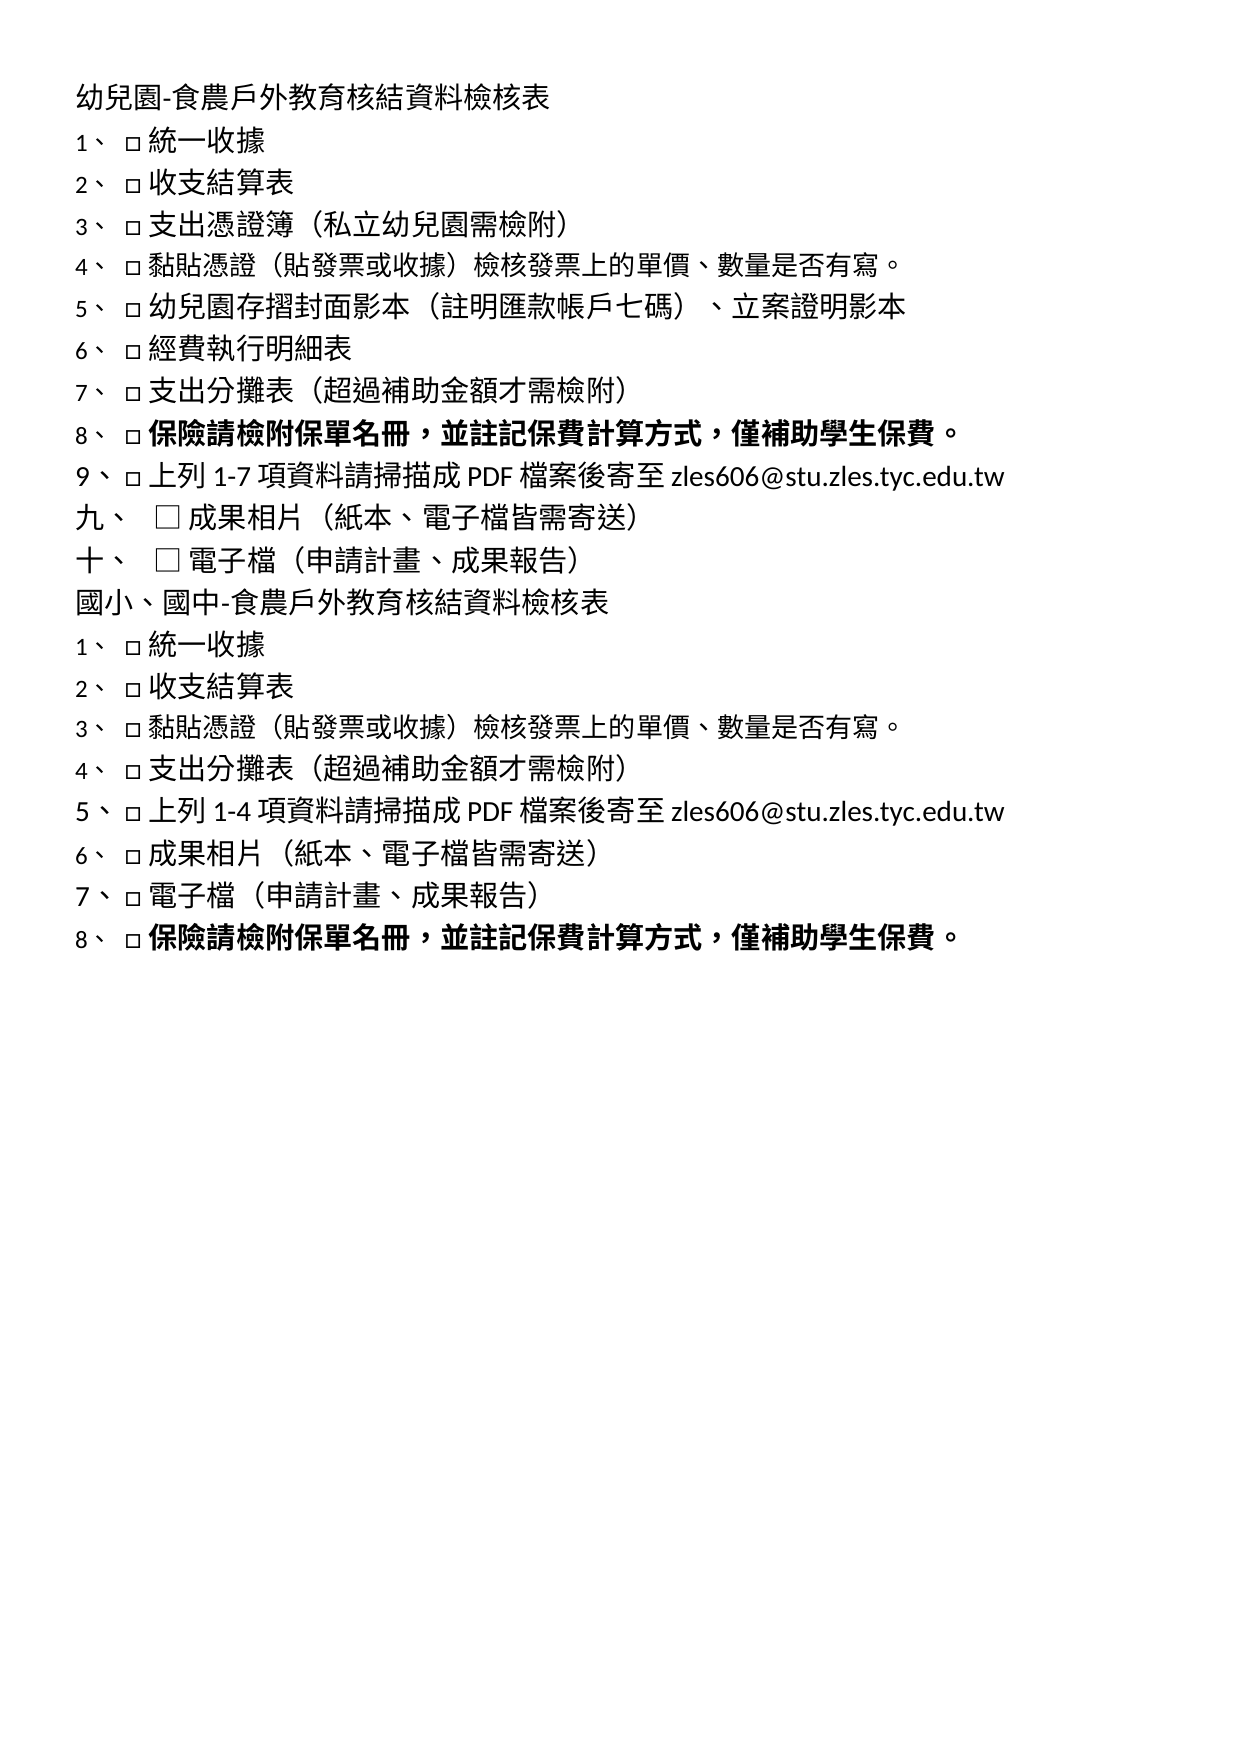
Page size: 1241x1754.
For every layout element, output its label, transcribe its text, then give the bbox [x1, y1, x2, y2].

list □ 收支結算表 [75, 159, 1165, 202]
list □ 經費執行明細表 [75, 326, 1165, 368]
list □ 黏貼憑證（貼發票或收據）檢核發票上的單價、數量是否有寫。 [75, 706, 1165, 746]
text 幼兒園-食農戶外教育核結資料檢核表 [75, 75, 1165, 117]
list □ 收支結算表 [75, 664, 1165, 706]
list □ 上列1-7項資料請掃描成PDF檔案後寄至zles606@stu.zles.tyc.edu.tw [75, 453, 1165, 495]
list □ 保險請檢附保單名冊，並註記保費計算方式，僅補助學生保費。 [75, 410, 1165, 453]
list □ 支出憑證簿（私立幼兒園需檢附） [75, 202, 1165, 244]
list □ 支出分攤表（超過補助金額才需檢附） [75, 746, 1165, 788]
list □ 支出分攤表（超過補助金額才需檢附） [75, 368, 1165, 410]
list □ 黏貼憑證（貼發票或收據）檢核發票上的單價、數量是否有寫。 [75, 244, 1165, 283]
list □ 統一收據 [75, 622, 1165, 664]
list □ 電子檔（申請計畫、成果報告） [75, 872, 1165, 915]
text 國小、國中-食農戶外教育核結資料檢核表 [75, 579, 1165, 622]
text 十、 □ 電子檔（申請計畫、成果報告） [75, 537, 1165, 579]
list □ 保險請檢附保單名冊，並註記保費計算方式，僅補助學生保費。 [75, 915, 1165, 957]
list □ 成果相片（紙本、電子檔皆需寄送） [75, 830, 1165, 872]
list □ 上列1-4項資料請掃描成PDF檔案後寄至zles606@stu.zles.tyc.edu.tw [75, 788, 1165, 830]
list □ 幼兒園存摺封面影本（註明匯款帳戶七碼）、立案證明影本 [75, 283, 1165, 326]
text 九、 □ 成果相片（紙本、電子檔皆需寄送） [75, 495, 1165, 537]
list □ 統一收據 [75, 117, 1165, 159]
